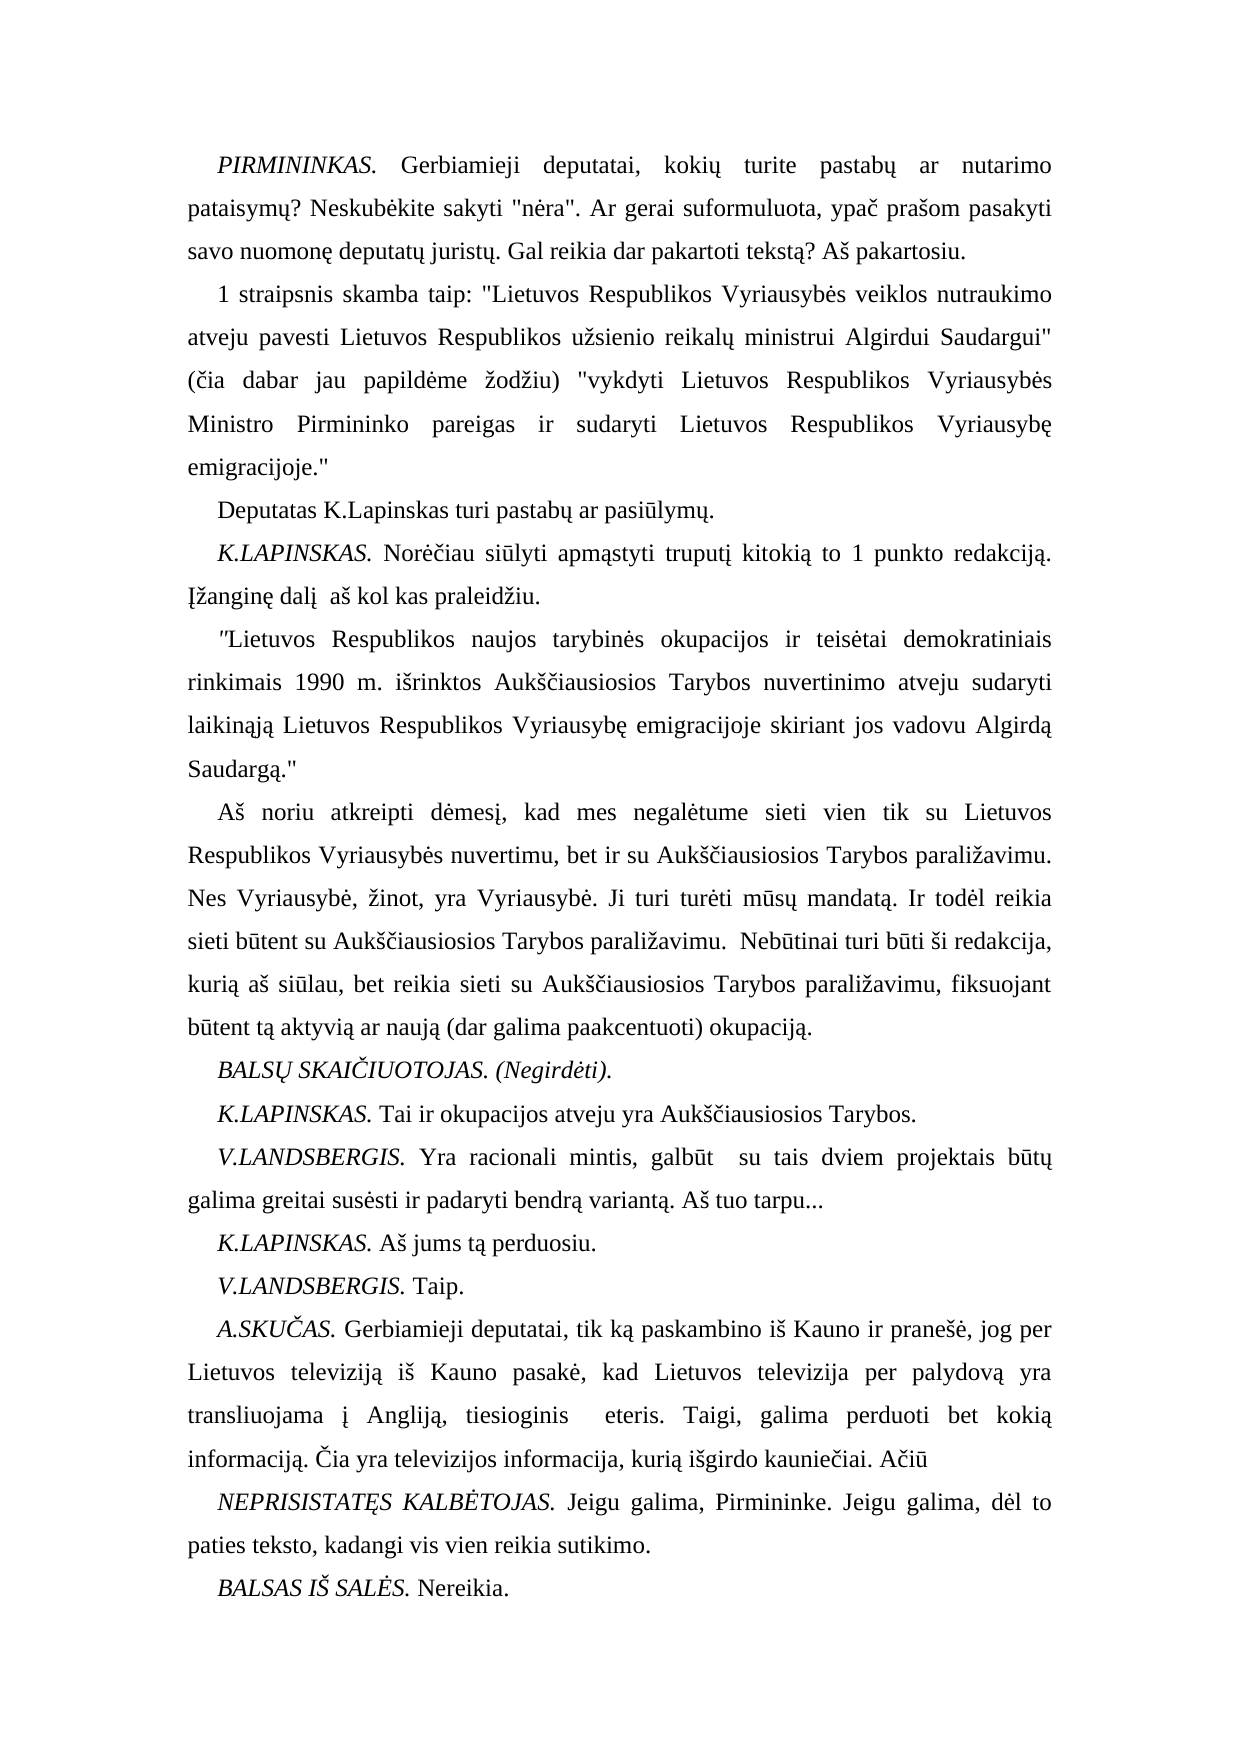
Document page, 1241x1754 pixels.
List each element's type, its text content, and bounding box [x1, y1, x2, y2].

text K.LAPINSKAS. Tai ir okupacijos atveju yra Aukščiausiosios Tarybos. [187, 1099, 1053, 1127]
text BALSŲ SKAIČIUOTOJAS. (Negirdėti). [187, 1056, 1053, 1084]
text K.LAPINSKAS. Norėčiau siūlyti apmąstyti truputį kitokią to 1 punkto redakciją. Įžanginę dalį aš kol kas praleidžiu. [187, 538, 1053, 610]
text V.LANDSBERGIS. Taip. [187, 1271, 1053, 1300]
text NEPRISISTATĘS KALBĖTOJAS. Jeigu galima, Pirmininke. Jeigu galima, dėl to paties teksto, kadangi vis vien reikia sutikimo. [187, 1487, 1053, 1559]
text A.SKUČAS. Gerbiamieji deputatai, tik ką paskambino iš Kauno ir pranešė, jog per Lietuvos televiziją iš Kauno pasakė, kad Lietuvos televizija per palydovą yra transliuojama į Angliją, tiesioginis eteris. Taigi, galima perduoti bet kokią informaciją. Čia yra televizijos informacija, kurią išgirdo kauniečiai. Ačiū [187, 1314, 1053, 1472]
text K.LAPINSKAS. Aš jums tą perduosiu. [187, 1228, 1053, 1257]
text "Lietuvos Respublikos naujos tarybinės okupacijos ir teisėtai demokratiniais rinkimais 1990 m. išrinktos Aukščiausiosios Tarybos nuvertinimo atveju sudaryti laikinąją Lietuvos Respublikos Vyriausybę emigracijoje skiriant jos vadovu Algirdą Saudargą." [187, 624, 1053, 782]
text Deputatas K.Lapinskas turi pastabų ar pasiūlymų. [187, 495, 1053, 524]
text BALSAS IŠ SALĖS. Nereikia. [187, 1573, 1053, 1602]
text PIRMININKAS. Gerbiamieji deputatai, kokių turite pastabų ar nutarimo pataisymų? Neskubėkite sakyti "nėra". Ar gerai suformuluota, ypač prašom pasakyti savo nuomonę deputatų juristų. Gal reikia dar pakartoti tekstą? Aš pakartosiu. [187, 150, 1053, 265]
text V.LANDSBERGIS. Yra racionali mintis, galbūt su tais dviem projektais būtų galima greitai susėsti ir padaryti bendrą variantą. Aš tuo tarpu... [187, 1142, 1053, 1214]
text Aš noriu atkreipti dėmesį, kad mes negalėtume sieti vien tik su Lietuvos Respublikos Vyriausybės nuvertimu, bet ir su Aukščiausiosios Tarybos paraližavimu. Nes Vyriausybė, žinot, yra Vyriausybė. Ji turi turėti mūsų mandatą. Ir todėl reikia sieti būtent su Aukščiausiosios Tarybos paraližavimu. Nebūtinai turi būti ši redakcija, kurią aš siūlau, bet reikia sieti su Aukščiausiosios Tarybos paraližavimu, fiksuojant būtent tą aktyvią ar naują (dar galima paakcentuoti) okupaciją. [187, 797, 1053, 1041]
text 1 straipsnis skamba taip: "Lietuvos Respublikos Vyriausybės veiklos nutraukimo atveju pavesti Lietuvos Respublikos užsienio reikalų ministrui Algirdui Saudargui" (čia dabar jau papildėme žodžiu) "vykdyti Lietuvos Respublikos Vyriausybės Ministro Pirmininko pareigas ir sudaryti Lietuvos Respublikos Vyriausybę emigracijoje." [187, 279, 1053, 481]
